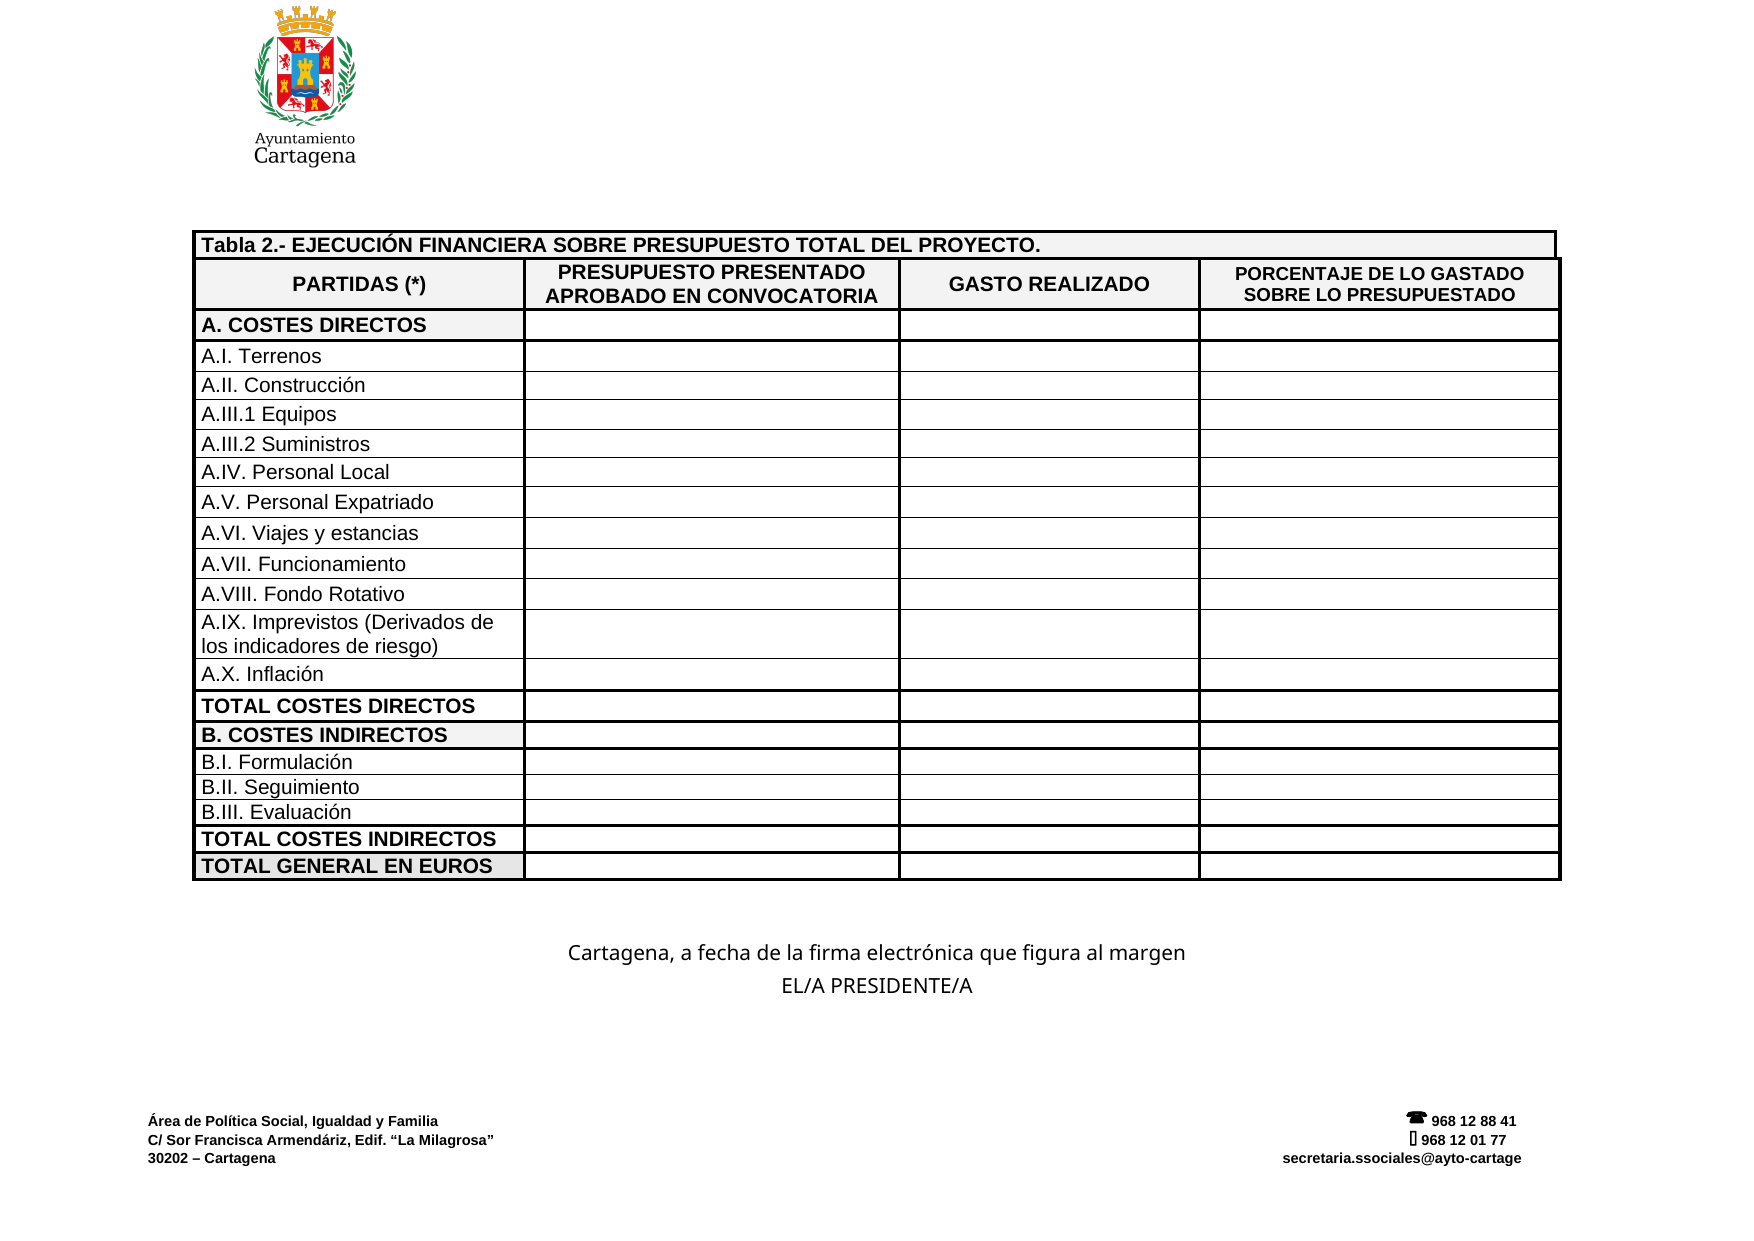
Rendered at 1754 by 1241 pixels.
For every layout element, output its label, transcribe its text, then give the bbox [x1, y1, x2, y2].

table_cell [1201, 311, 1558, 338]
table_cell [1201, 775, 1558, 799]
table_cell [901, 827, 1198, 851]
table_cell [526, 342, 898, 371]
table_cell B.III. Evaluación [196, 800, 523, 824]
table_cell [901, 750, 1198, 774]
table_cell [1201, 827, 1558, 851]
table_cell A.VI. Viajes y estancias [196, 518, 523, 548]
table_cell A.V. Personal Expatriado [196, 487, 523, 517]
table_cell [901, 854, 1198, 878]
table_cell TOTAL COSTES INDIRECTOS [196, 827, 523, 851]
table_cell B.I. Formulación [196, 750, 523, 774]
table_cell [1201, 800, 1558, 824]
table_cell A.III.2 Suministros [196, 430, 523, 457]
table_cell [901, 723, 1198, 747]
table_cell A.I. Terrenos [196, 342, 523, 371]
table_cell [1201, 487, 1558, 517]
table_cell [526, 692, 898, 719]
table_cell A.IV. Personal Local [196, 458, 523, 486]
table_cell [1201, 458, 1558, 486]
table_cell A. COSTES DIRECTOS [196, 311, 523, 338]
table_cell B. COSTES INDIRECTOS [196, 723, 523, 747]
table_cell TOTAL GENERAL EN EUROS [196, 854, 523, 878]
table_cell [526, 775, 898, 799]
table_cell [526, 827, 898, 851]
table_cell [1201, 400, 1558, 428]
table_cell [1201, 692, 1558, 719]
table_cell [526, 854, 898, 878]
table_cell A.X. Inflación [196, 659, 523, 689]
table_cell [526, 659, 898, 689]
table_cell [901, 400, 1198, 428]
table_cell [901, 458, 1198, 486]
table_cell [901, 775, 1198, 799]
table_cell [901, 800, 1198, 824]
table_cell [901, 518, 1198, 548]
table_cell [526, 430, 898, 457]
table_cell [1201, 723, 1558, 747]
table_cell [526, 549, 898, 578]
table_cell [901, 692, 1198, 719]
table_cell [901, 579, 1198, 609]
table_cell A.II. Construcción [196, 372, 523, 398]
table_cell TOTAL COSTES DIRECTOS [196, 692, 523, 719]
table_cell [526, 518, 898, 548]
table_cell PORCENTAJE DE LO GASTADO SOBRE LO PRESUPUESTADO [1201, 260, 1558, 308]
table_cell [1201, 549, 1558, 578]
text Cartagena, a fecha de la firma electrónica que figura al margen [148, 938, 1606, 967]
table_cell A.III.1 Equipos [196, 400, 523, 428]
table_cell [901, 659, 1198, 689]
table_cell A.VIII. Fondo Rotativo [196, 579, 523, 609]
table_cell [1201, 854, 1558, 878]
table_cell [526, 372, 898, 398]
table_cell [901, 430, 1198, 457]
table_cell [901, 487, 1198, 517]
table_cell A.IX. Imprevistos (Derivados de los indicadores de riesgo) [196, 610, 523, 658]
table_cell [1201, 750, 1558, 774]
table_cell [1201, 659, 1558, 689]
table_cell [526, 723, 898, 747]
table_cell [526, 311, 898, 338]
table_cell [901, 549, 1198, 578]
table_cell [1201, 579, 1558, 609]
table_cell [1201, 372, 1558, 398]
table_cell [901, 610, 1198, 658]
table_cell [1201, 518, 1558, 548]
table_cell B.II. Seguimiento [196, 775, 523, 799]
table_cell [526, 579, 898, 609]
table_cell A.VII. Funcionamiento [196, 549, 523, 578]
table_cell [526, 750, 898, 774]
table_cell [526, 487, 898, 517]
picture [242, 0, 367, 171]
table_cell [901, 372, 1198, 398]
table_cell GASTO REALIZADO [901, 260, 1198, 308]
table_cell [1201, 610, 1558, 658]
text EL/A PRESIDENTE/A [148, 971, 1606, 999]
table_cell [526, 400, 898, 428]
table_cell [901, 311, 1198, 338]
table_cell [526, 610, 898, 658]
table_cell [1201, 430, 1558, 457]
table_cell PRESUPUESTO PRESENTADO APROBADO EN CONVOCATORIA [526, 260, 898, 308]
table_cell [1201, 342, 1558, 371]
table_cell PARTIDAS (*) [196, 260, 523, 308]
table_header Tabla 2.- EJECUCIÓN FINANCIERA SOBRE PRESUPUESTO TOTAL DEL PROYECTO. [196, 233, 1554, 257]
table_cell [901, 342, 1198, 371]
table_cell [526, 458, 898, 486]
table_cell [526, 800, 898, 824]
